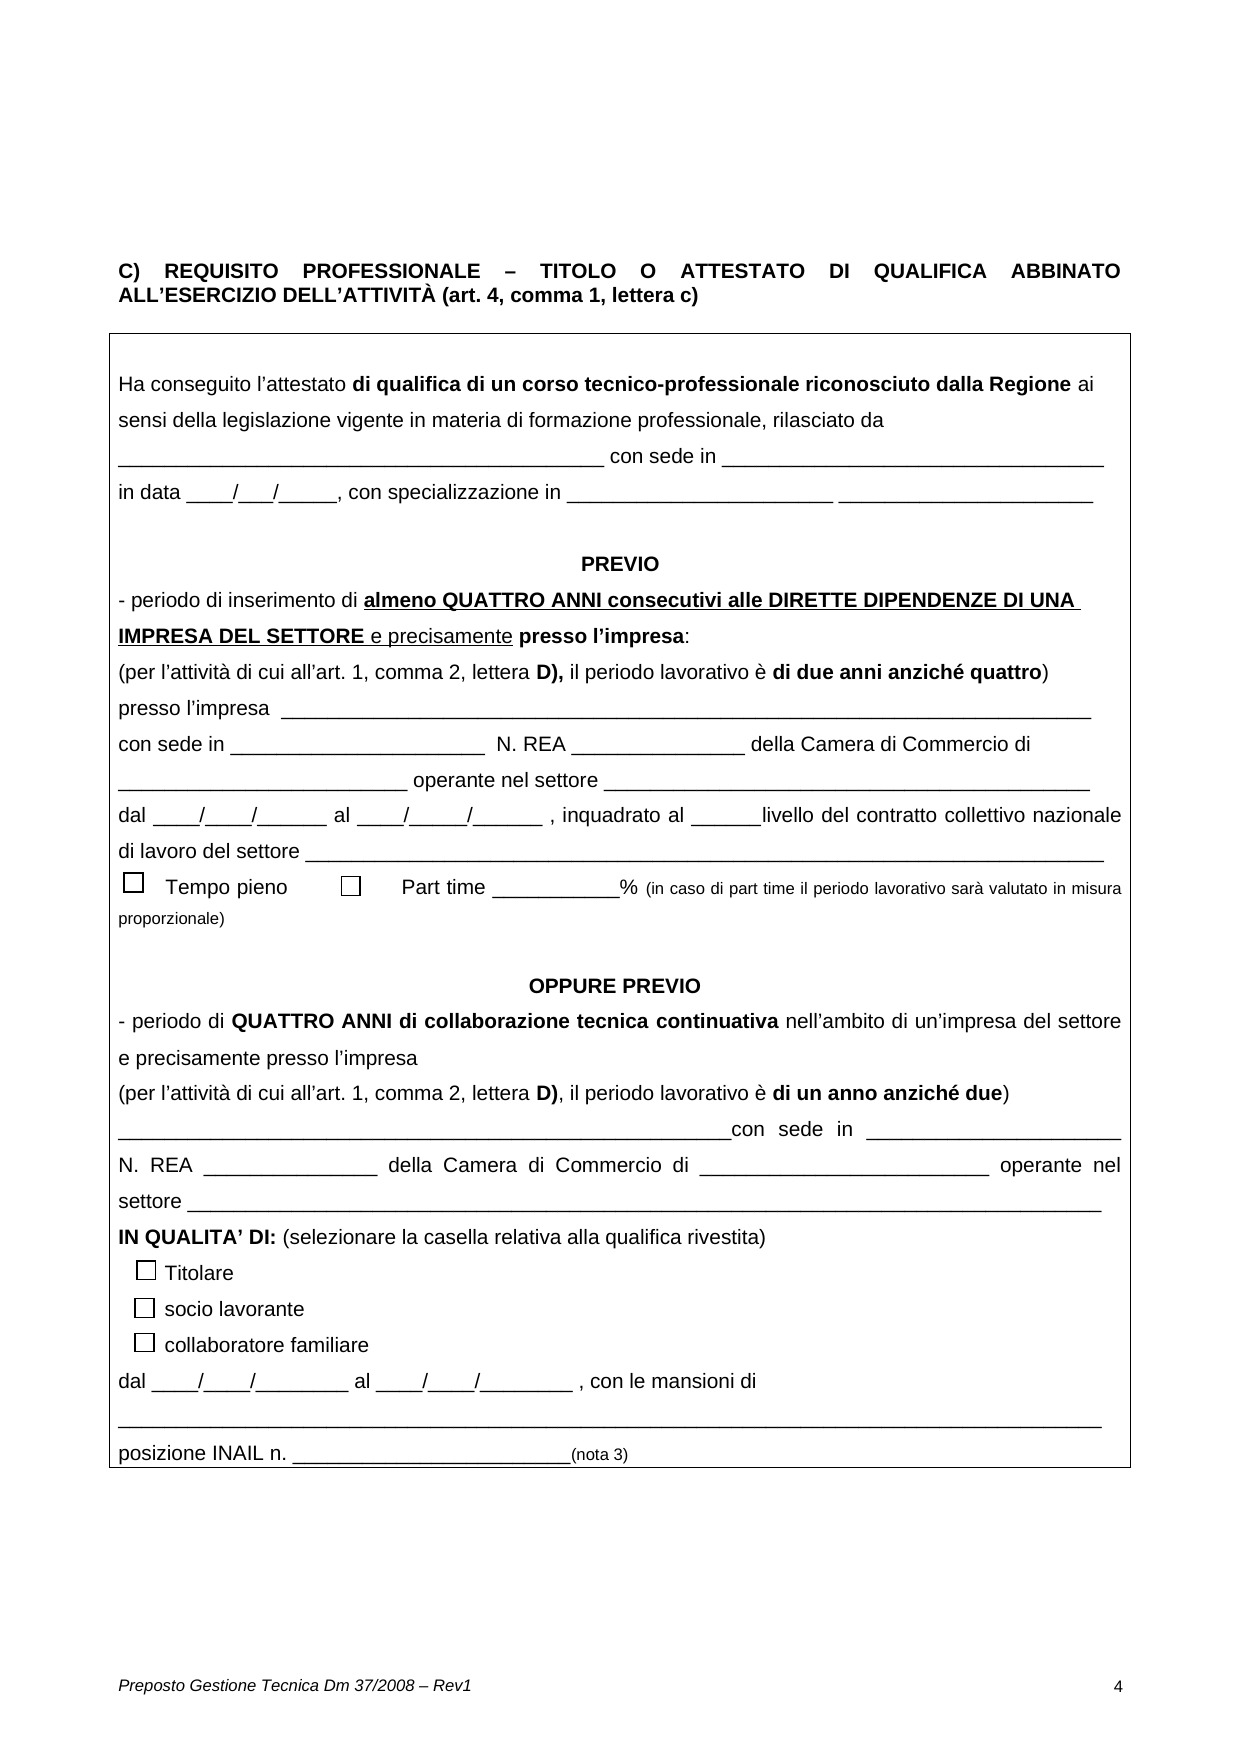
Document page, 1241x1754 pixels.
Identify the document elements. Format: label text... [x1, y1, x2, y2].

text C) REQUISITO PROFESSIONALE – TITOLO O ATTESTATO DI QUALIFICA ABBINATO ALL’ESERCIZIO DELL’ATTIVITÀ (art. 4, comma 1, lettera c) [118, 259, 1122, 307]
text - periodo di QUATTRO ANNI di collaborazione tecnica continuativa nell’ambito di un’impresa del settore e precisamente presso l’impresa [110, 1006, 1130, 1069]
text Tempo pieno Part time ___________% (in caso di part time il periodo lavorativo sarà valutato in misura proporzionale) [110, 872, 1130, 928]
text Ha conseguito l’attestato di qualifica di un corso tecnico-professionale riconosciuto dalla Regione ai sensi della legislazione vigente in materia di formazione professionale, rilasciato da __________________________________________ con sede in _________________________________ [110, 369, 1130, 468]
subtitle OPPURE PREVIO [110, 970, 1130, 997]
subtitle socio lavorante [110, 1294, 1130, 1321]
subtitle dal ____/____/________ al ____/____/________ , con le mansioni di _____________________________________________________________________________________ [110, 1366, 1130, 1429]
text presso l’impresa ______________________________________________________________________ [110, 692, 1130, 719]
text - periodo di inserimento di almeno QUATTRO ANNI consecutivi alle DIRETTE DIPENDENZE DI UNA IMPRESA DEL SETTORE e precisamente presso l’impresa: [110, 584, 1130, 648]
text (per l’attività di cui all’art. 1, comma 2, lettera D), il periodo lavorativo è di due anni anziché quattro) [110, 656, 1130, 683]
text (per l’attività di cui all’art. 1, comma 2, lettera D), il periodo lavorativo è di un anno anziché due) [110, 1078, 1130, 1105]
text posizione INAIL n. ________________________(nota 3) [110, 1437, 1130, 1467]
text dal ____/____/______ al ____/_____/______ , inquadrato al ______livello del contratto collettivo nazionale di lavoro del settore _____________________________________________________________________ [110, 800, 1130, 863]
text _____________________________________________________con sede in ______________________ N. REA _______________ della Camera di Commercio di _________________________ operante nel settore _______________________________________________________________________________ [110, 1114, 1130, 1213]
text con sede in ______________________ N. REA _______________ della Camera di Commercio di _________________________ operante nel settore __________________________________________ [110, 728, 1130, 791]
text PREVIO [110, 549, 1130, 576]
text in data ____/___/_____, con specializzazione in _______________________ ______________________ [110, 477, 1130, 504]
subtitle Titolare [110, 1258, 1130, 1285]
subtitle collaboratore familiare [110, 1330, 1130, 1357]
subtitle IN QUALITA’ DI: (selezionare la casella relativa alla qualifica rivestita) [110, 1222, 1130, 1249]
